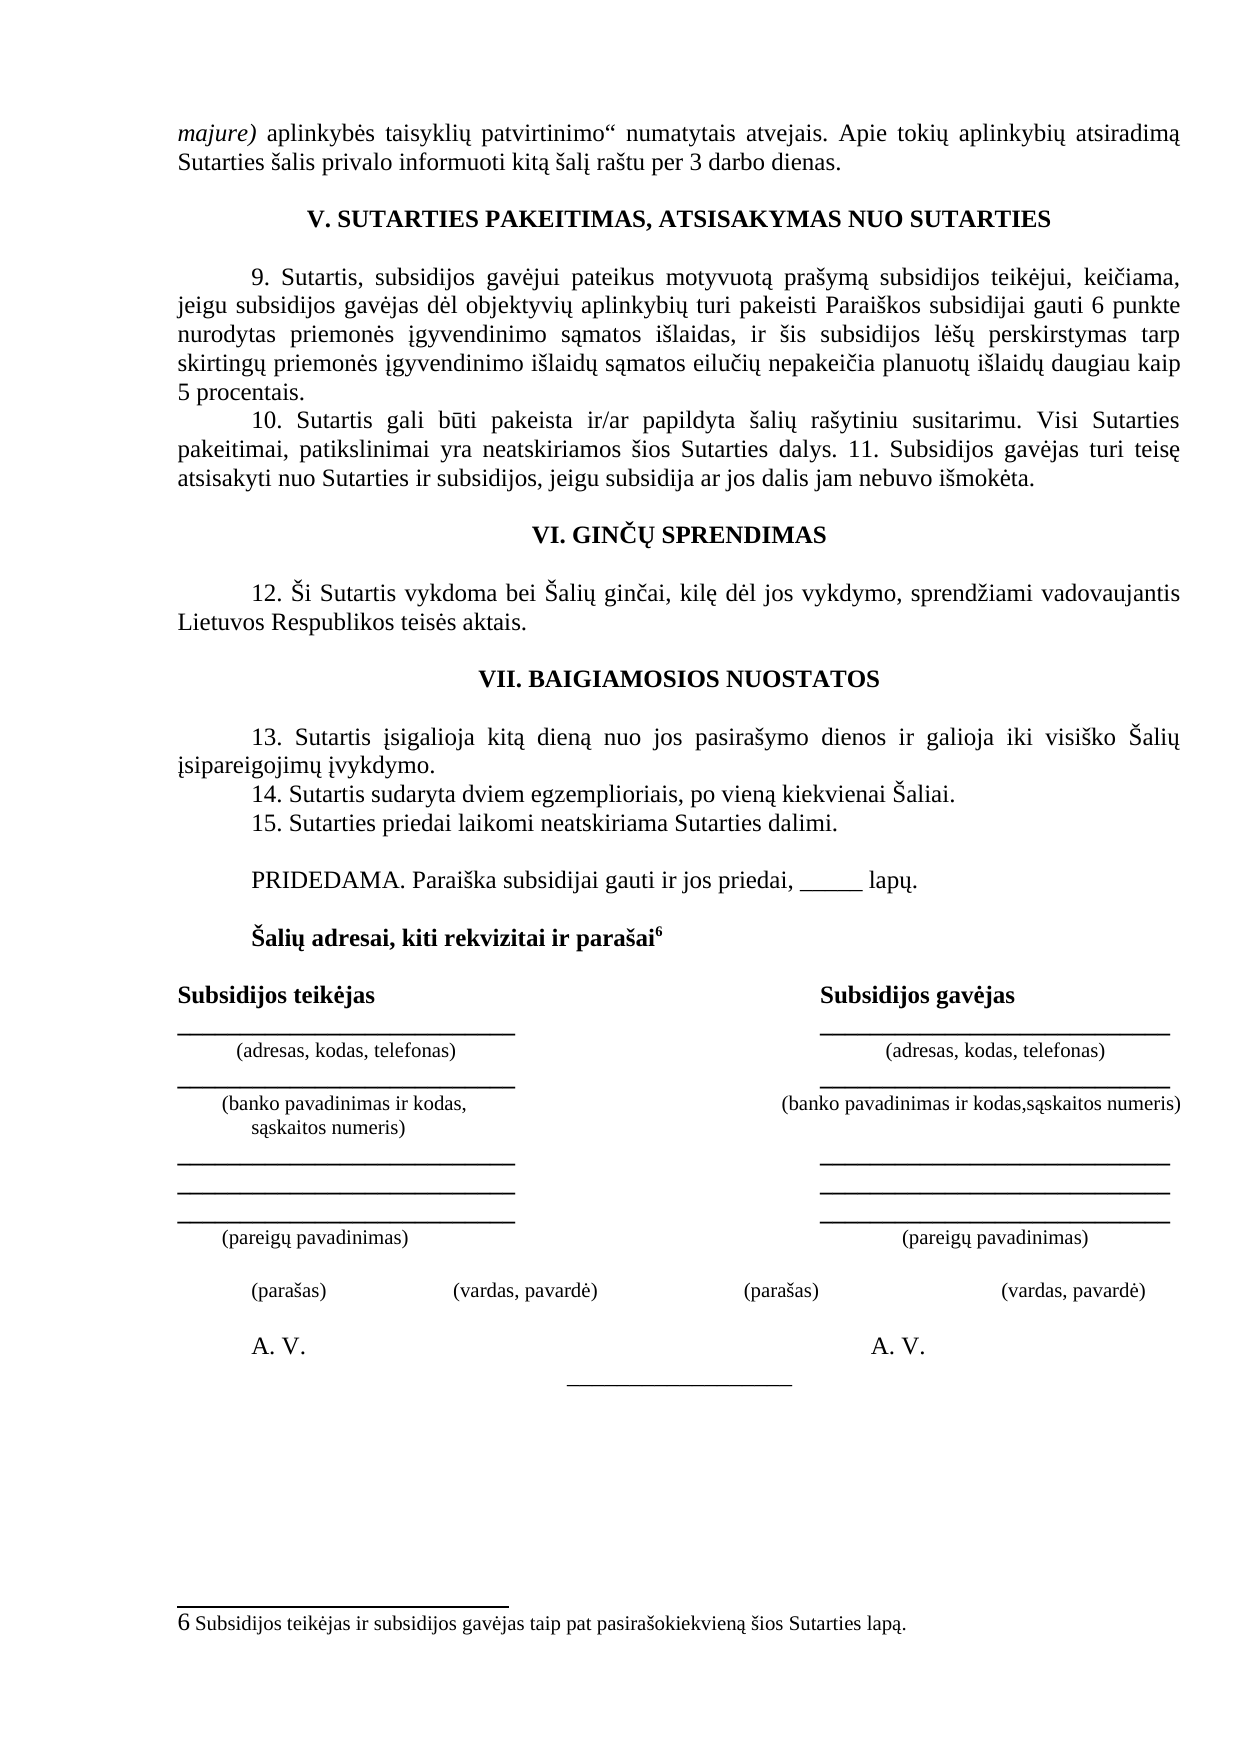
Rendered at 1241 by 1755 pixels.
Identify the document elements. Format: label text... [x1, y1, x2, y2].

text majure) aplinkybės taisyklių patvirtinimo“ numatytais atvejais. Apie tokių aplinkybių atsiradimą Sutarties šalis privalo informuoti kitą šalį raštu per 3 darbo dienas. [177, 118, 1181, 176]
text VII. BAIGIAMOSIOS NUOSTATOS [177, 664, 1181, 693]
text sąskaitos numeris) [177, 1115, 1181, 1139]
text VI. GINČŲ SPRENDIMAS [177, 521, 1181, 549]
text (banko pavadinimas ir kodas, (banko pavadinimas ir kodas,sąskaitos numeris) [177, 1091, 1181, 1115]
text ___________________________ ____________________________ [177, 1197, 1181, 1225]
text __________________ [177, 1360, 1181, 1388]
text Subsidijos teikėjas Subsidijos gavėjas [177, 981, 1181, 1009]
text PRIDEDAMA. Paraiška subsidijai gauti ir jos priedai, _____ lapų. [177, 866, 1181, 894]
text 15. Sutarties priedai laikomi neatskiriama Sutarties dalimi. [177, 808, 1181, 837]
text ___________________________ ____________________________ [177, 1062, 1181, 1091]
text (adresas, kodas, telefonas) (adresas, kodas, telefonas) [177, 1038, 1181, 1062]
text (parašas) (vardas, pavardė) (parašas) (vardas, pavardė) [177, 1278, 1181, 1302]
text 12. Ši Sutartis vykdoma bei Šalių ginčai, kilę dėl jos vykdymo, sprendžiami vadovaujantis Lietuvos Respublikos teisės aktais. [177, 578, 1181, 636]
text ___________________________ ____________________________ [177, 1009, 1181, 1038]
text 10. Sutartis gali būti pakeista ir/ar papildyta šalių rašytiniu susitarimu. Visi Sutarties pakeitimai, patikslinimai yra neatskiriamos šios Sutarties dalys. 11. Subsidijos gavėjas turi teisę atsisakyti nuo Sutarties ir subsidijos, jeigu subsidija ar jos dalis jam nebuvo išmokėta. [177, 406, 1181, 492]
text V. SUTARTIES PAKEITIMAS, ATSISAKYMAS NUO SUTARTIES [177, 204, 1181, 233]
text (pareigų pavadinimas) (pareigų pavadinimas) [177, 1225, 1181, 1249]
text A. V. A. V. [177, 1331, 1181, 1360]
text 14. Sutartis sudaryta dviem egzemplioriais, po vieną kiekvienai Šaliai. [177, 779, 1181, 808]
text Šalių adresai, kiti rekvizitai ir parašai [177, 923, 1181, 952]
text 9. Sutartis, subsidijos gavėjui pateikus motyvuotą prašymą subsidijos teikėjui, keičiama, jeigu subsidijos gavėjas dėl objektyvių aplinkybių turi pakeisti Paraiškos subsidijai gauti 6 punkte nurodytas priemonės įgyvendinimo sąmatos išlaidas, ir šis subsidijos lėšų perskirstymas tarp skirtingų priemonės įgyvendinimo išlaidų sąmatos eilučių nepakeičia planuotų išlaidų daugiau kaip 5 procentais. [177, 262, 1181, 406]
text 13. Sutartis įsigalioja kitą dieną nuo jos pasirašymo dienos ir galioja iki visiško Šalių įsipareigojimų įvykdymo. [177, 722, 1181, 779]
text Subsidijos teikėjas ir subsidijos gavėjas taip pat pasirašokiekvieną šios Sutarties lapą. [177, 1607, 1181, 1636]
text ___________________________ ____________________________ [177, 1139, 1181, 1168]
text ___________________________ ____________________________ [177, 1168, 1181, 1197]
